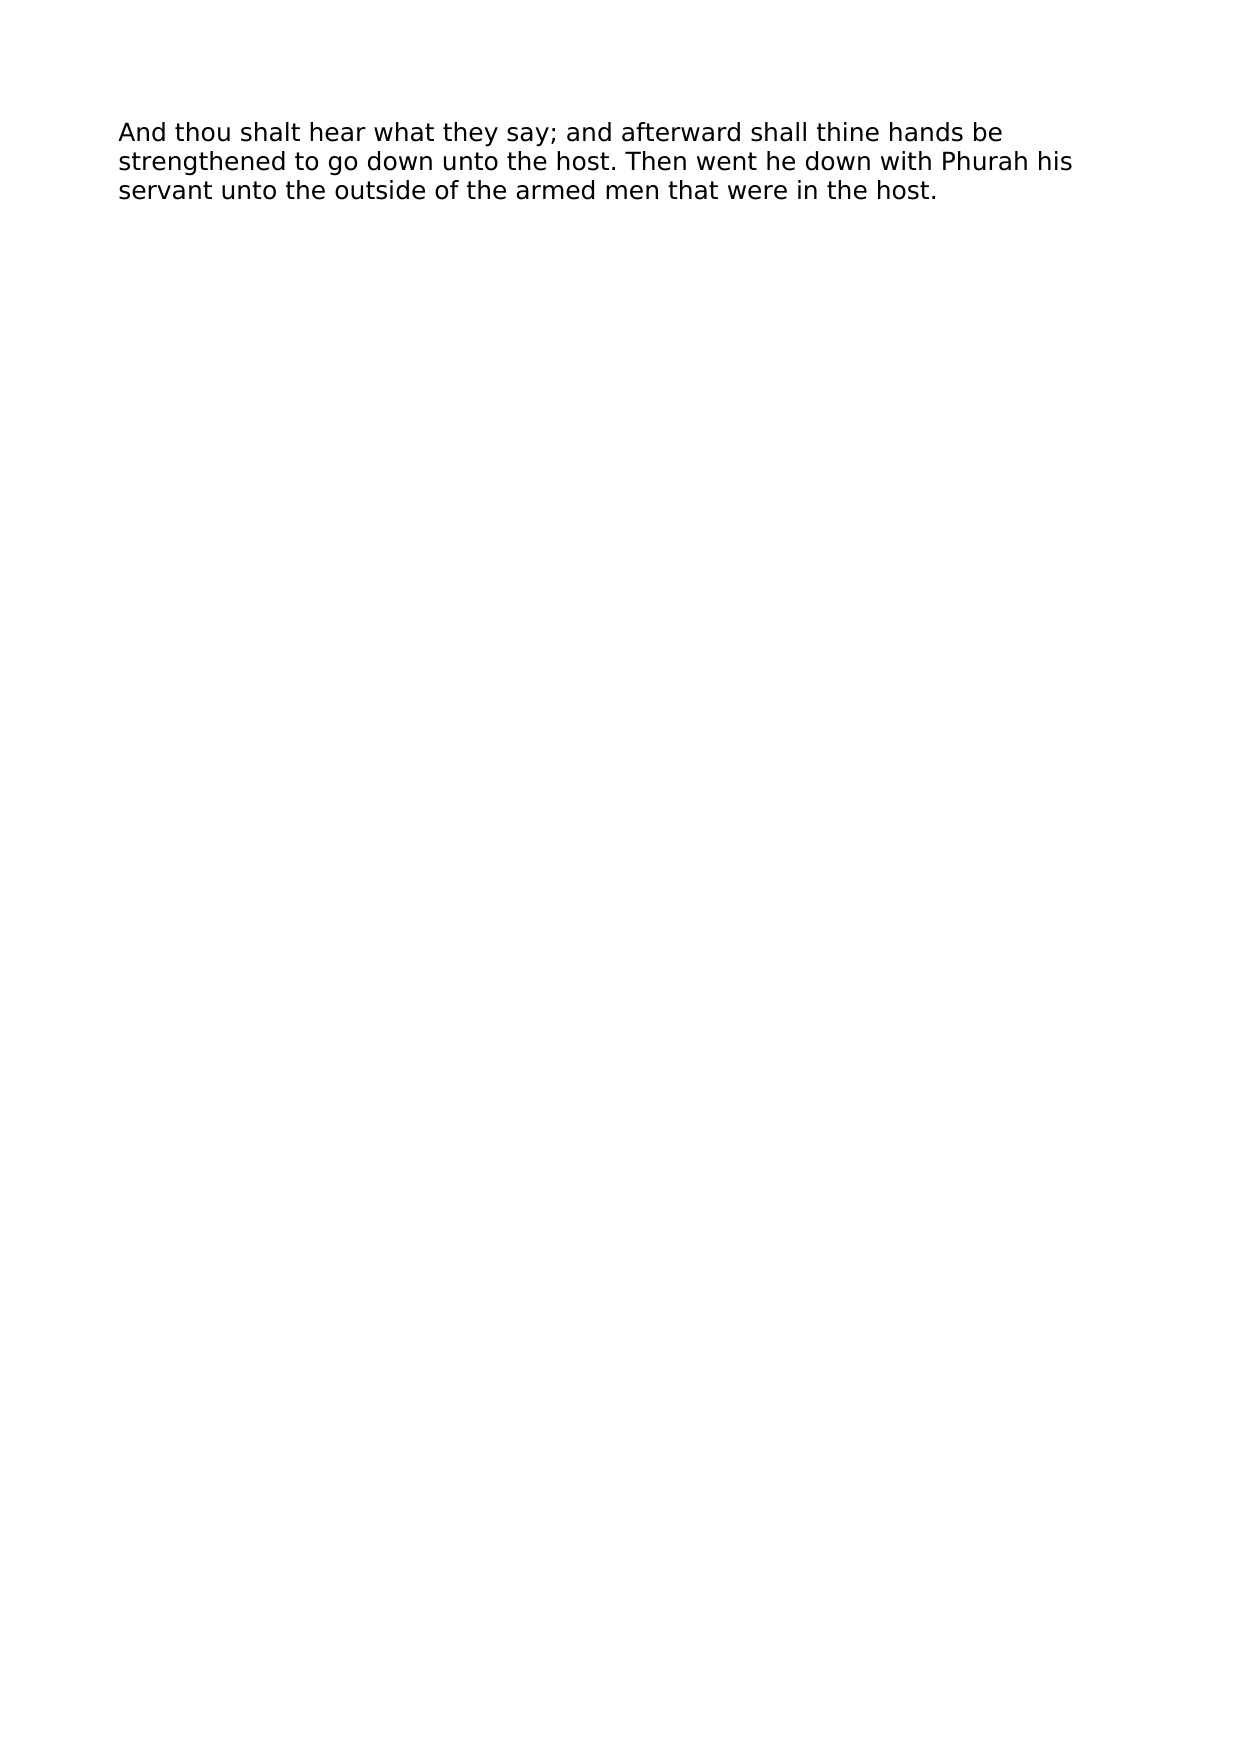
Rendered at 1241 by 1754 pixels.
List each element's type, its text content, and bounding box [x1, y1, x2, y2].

text And thou shalt hear what they say; and afterward shall thine hands be strengthened to go down unto the host. Then went he down with Phurah his servant unto the outside of the armed men that were in the host. [118, 118, 1122, 206]
